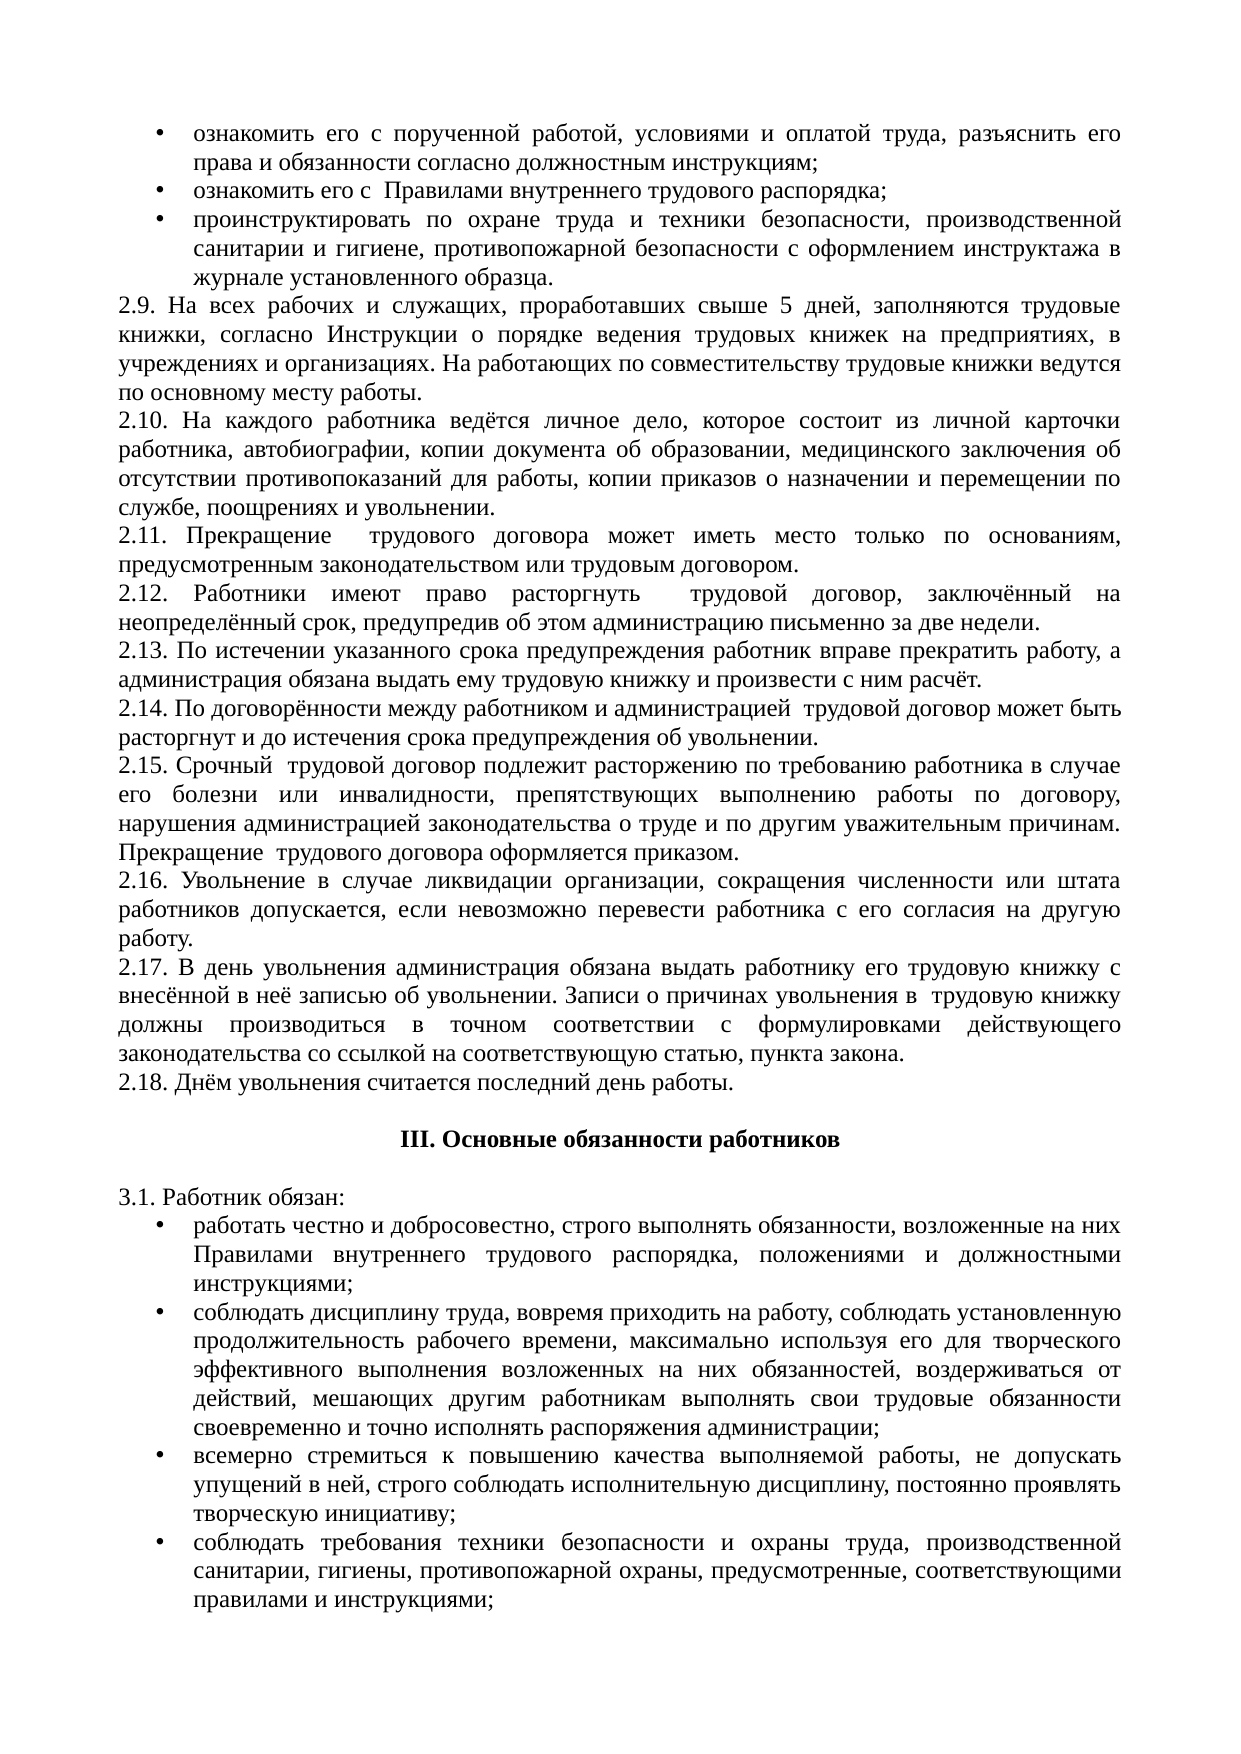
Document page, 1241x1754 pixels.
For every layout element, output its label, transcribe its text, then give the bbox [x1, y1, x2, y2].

text 2.15. Срочный трудовой договор подлежит расторжению по требованию работника в случае его болезни или инвалидности, препятствующих выполнению работы по договору, нарушения администрацией законодательства о труде и по другим уважительным причинам. Прекращение трудового договора оформляется приказом. [118, 751, 1122, 866]
list соблюдать дисциплину труда, вовремя приходить на работу, соблюдать установленную продолжительность рабочего времени, максимально используя его для творческого эффективного выполнения возложенных на них обязанностей, воздерживаться от действий, мешающих другим работникам выполнять свои трудовые обязанности своевременно и точно исполнять распоряжения администрации; [156, 1297, 1122, 1441]
list ознакомить его с Правилами внутреннего трудового распорядка; [156, 176, 1122, 204]
list соблюдать требования техники безопасности и охраны труда, производственной санитарии, гигиены, противопожарной охраны, предусмотренные, соответствующими правилами и инструкциями; [156, 1527, 1122, 1613]
text 2.17. В день увольнения администрация обязана выдать работнику его трудовую книжку с внесённой в неё записью об увольнении. Записи о причинах увольнения в трудовую книжку должны производиться в точном соответствии с формулировками действующего законодательства со ссылкой на соответствующую статью, пункта закона. [118, 952, 1122, 1067]
text 2.18. Днём увольнения считается последний день работы. [118, 1067, 1122, 1096]
list 2.9. На всех рабочих и служащих, проработавших свыше 5 дней, заполняются трудовые книжки, согласно Инструкции о порядке ведения трудовых книжек на предприятиях, в учреждениях и организациях. На работающих по совместительству трудовые книжки ведутся по основному месту работы. [118, 291, 1122, 406]
text III. Основные обязанности работников [118, 1124, 1122, 1153]
list 2.11. Прекращение трудового договора может иметь место только по основаниям, предусмотренным законодательством или трудовым договором. [118, 521, 1122, 578]
text 3.1. Работник обязан: [118, 1182, 1122, 1211]
text 2.14. По договорённости между работником и администрацией трудовой договор может быть расторгнут и до истечения срока предупреждения об увольнении. [118, 693, 1122, 751]
list 2.10. На каждого работника ведётся личное дело, которое состоит из личной карточки работника, автобиографии, копии документа об образовании, медицинского заключения об отсутствии противопоказаний для работы, копии приказов о назначении и перемещении по службе, поощрениях и увольнении. [118, 406, 1122, 521]
list 2.12. Работники имеют право расторгнуть трудовой договор, заключённый на неопределённый срок, предупредив об этом администрацию письменно за две недели. [118, 578, 1122, 636]
list проинструктировать по охране труда и техники безопасности, производственной санитарии и гигиене, противопожарной безопасности с оформлением инструктажа в журнале установленного образца. [156, 204, 1122, 291]
list всемерно стремиться к повышению качества выполняемой работы, не допускать упущений в ней, строго соблюдать исполнительную дисциплину, постоянно проявлять творческую инициативу; [156, 1441, 1122, 1527]
list работать честно и добросовестно, строго выполнять обязанности, возложенные на них Правилами внутреннего трудового распорядка, положениями и должностными инструкциями; [156, 1211, 1122, 1297]
text 2.13. По истечении указанного срока предупреждения работник вправе прекратить работу, а администрация обязана выдать ему трудовую книжку и произвести с ним расчёт. [118, 636, 1122, 693]
text 2.16. Увольнение в случае ликвидации организации, сокращения численности или штата работников допускается, если невозможно перевести работника с его согласия на другую работу. [118, 866, 1122, 952]
list ознакомить его с порученной работой, условиями и оплатой труда, разъяснить его права и обязанности согласно должностным инструкциям; [156, 118, 1122, 176]
